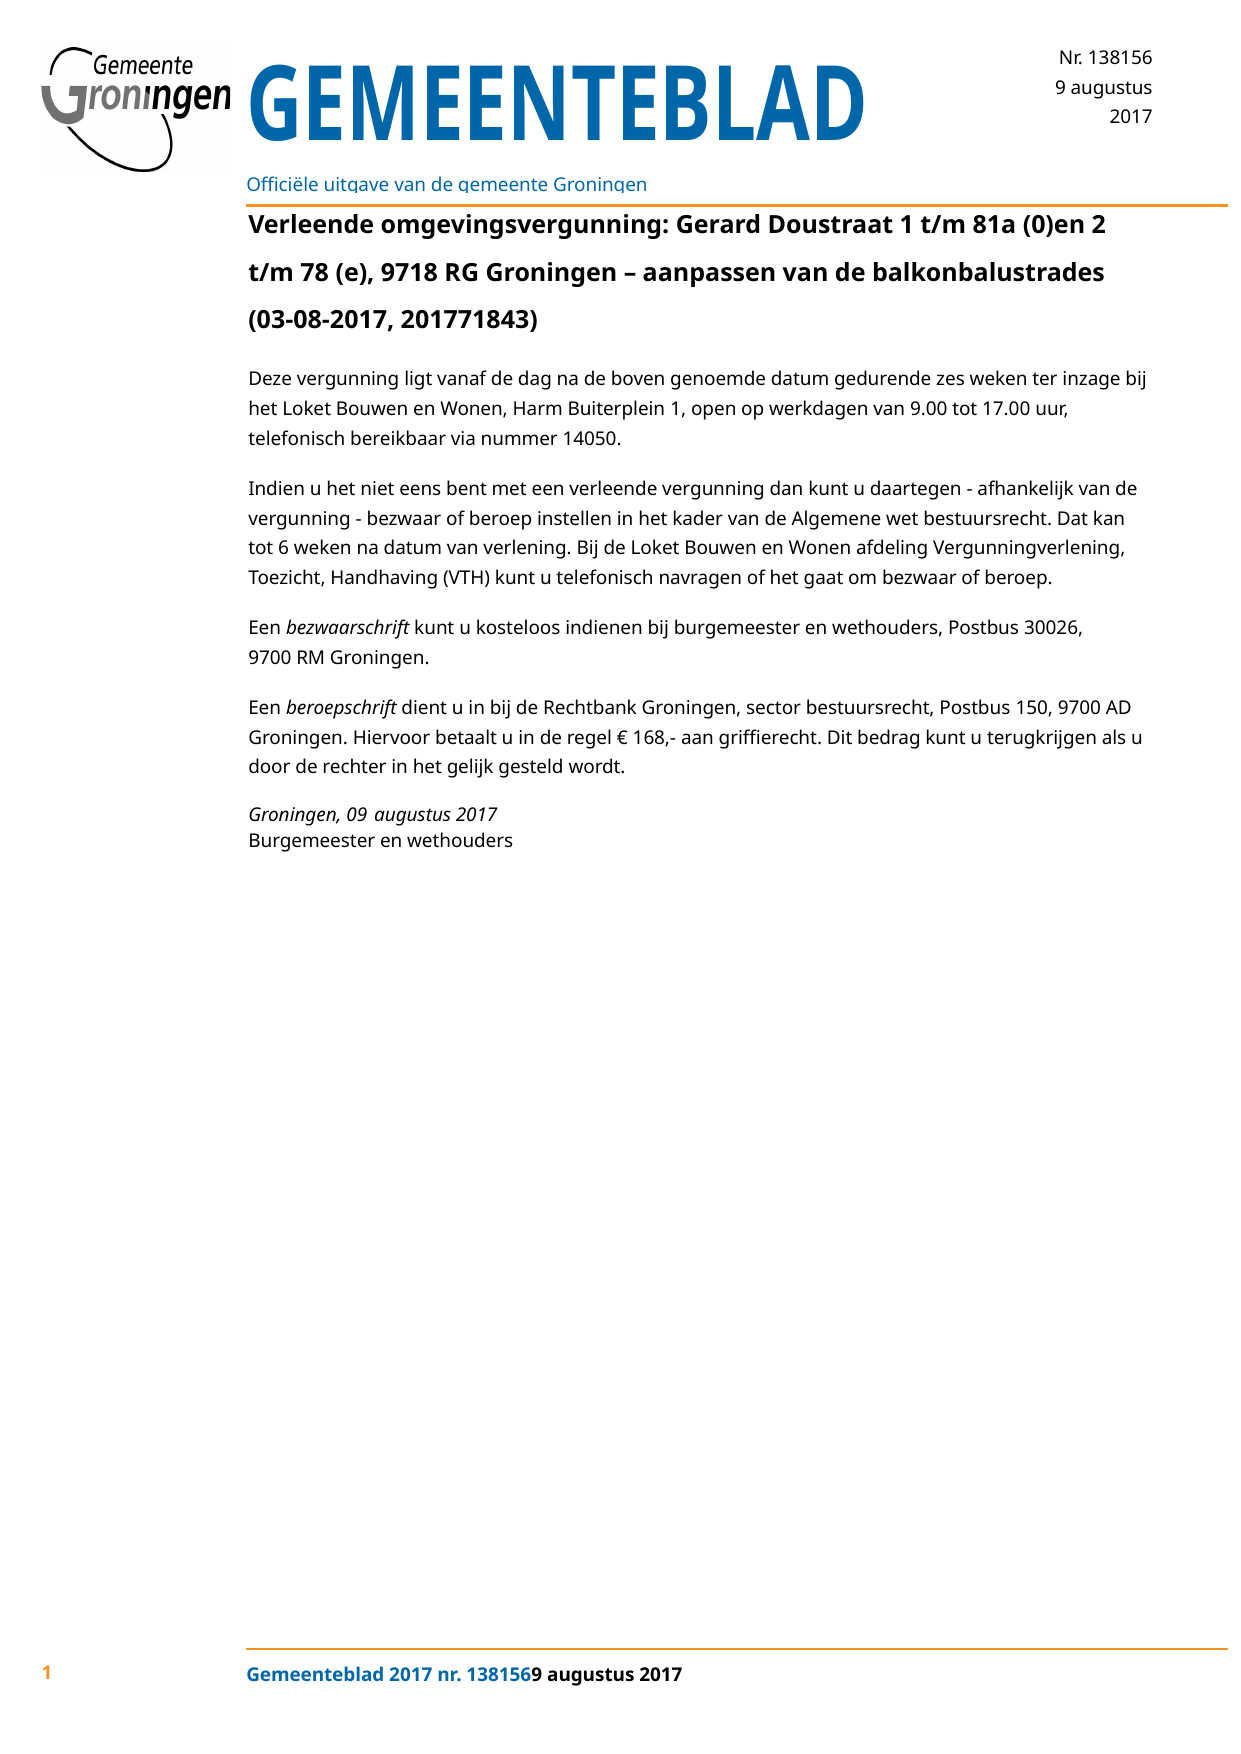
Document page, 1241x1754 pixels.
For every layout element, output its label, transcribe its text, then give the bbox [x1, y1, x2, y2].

text Burgemeester en wethouders [248, 827, 1152, 853]
text Groningen, 09 augustus 2017 [248, 801, 1152, 827]
text Deze vergunning ligt vanaf de dag na de boven genoemde datum gedurende zes weken ter inzage bij het Loket Bouwen en Wonen, Harm Buiterplein 1, open op werkdagen van 9.00 tot 17.00 uur, telefonisch bereikbaar via nummer 14050. [248, 366, 1152, 450]
text Een beroepschrift dient u in bij de Rechtbank Groningen, sector bestuursrecht, Postbus 150, 9700 AD Groningen. Hiervoor betaalt u in de regel € 168,- aan griffierecht. Dit bedrag kunt u terugkrijgen als u door de rechter in het gelijk gesteld wordt. [248, 694, 1152, 779]
text Een bezwaarschrift kunt u kosteloos indienen bij burgemeester en wethouders, Postbus 30026, 9700 RM Groningen. [248, 614, 1152, 669]
picture [41, 47, 231, 172]
text Verleende omgevingsvergunning: Gerard Doustraat 1 t/m 81a (0)en 2 t/m 78 (e), 9718 RG Groningen – aanpassen van de balkonbalustrades (03-08-2017, 201771843) [248, 207, 1152, 336]
text Indien u het niet eens bent met een verleende vergunning dan kunt u daartegen - afhankelijk van de vergunning - bezwaar of beroep instellen in het kader van de Algemene wet bestuursrecht. Dat kan tot 6 weken na datum van verlening. Bij de Loket Bouwen en Wonen afdeling Vergunningverlening, Toezicht, Handhaving (VTH) kunt u telefonisch navragen of het gaat om bezwaar of beroep. [248, 475, 1152, 589]
